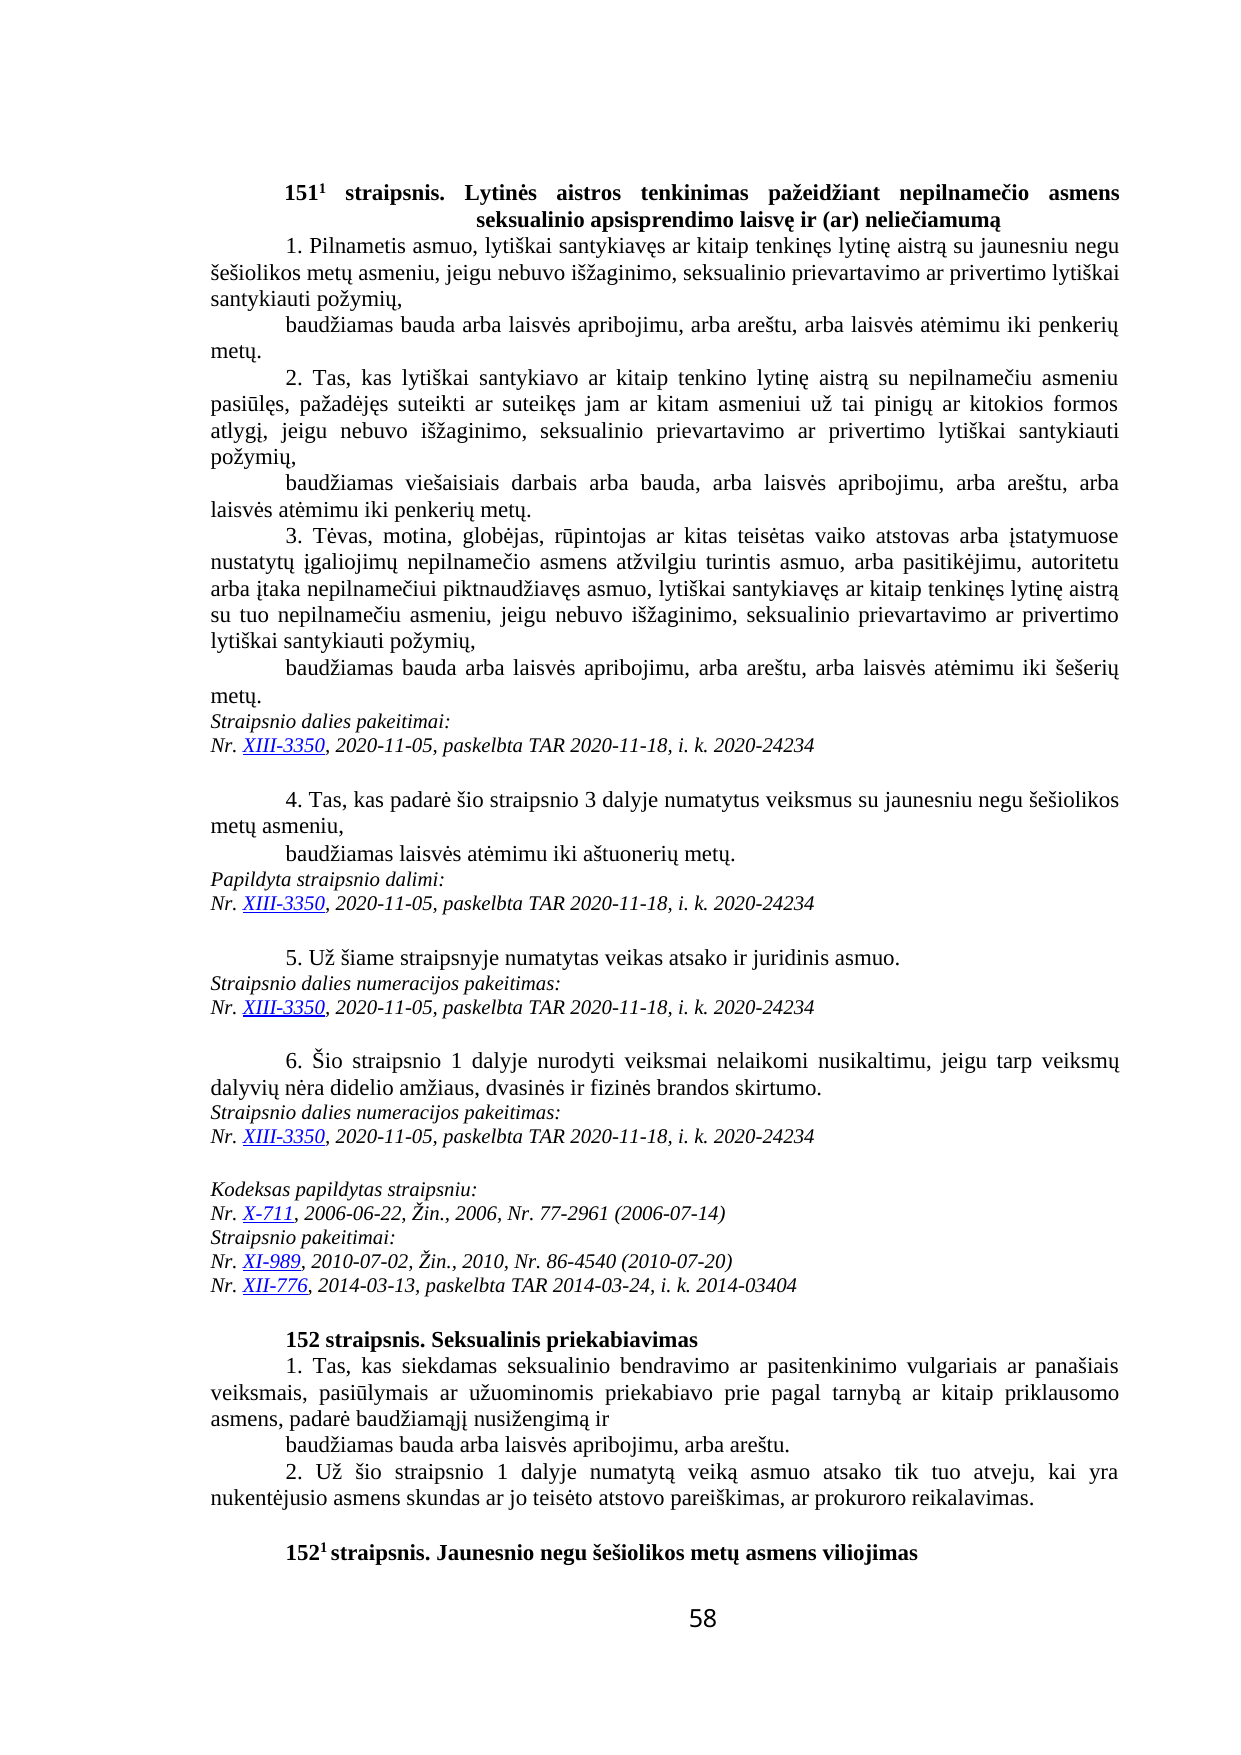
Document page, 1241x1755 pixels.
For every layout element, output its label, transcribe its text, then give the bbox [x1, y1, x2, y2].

text 5. Už šiame straipsnyje numatytas veikas atsako ir juridinis asmuo. [210, 944, 1120, 971]
text Nr. X-711, 2006-06-22, Žin., 2006, Nr. 77-2961 (2006-07-14) [210, 1201, 1120, 1225]
text baudžiamas bauda arba laisvės apribojimu, arba areštu, arba laisvės atėmimu iki šešerių metų. [210, 654, 1120, 709]
text Nr. XI-989, 2010-07-02, Žin., 2010, Nr. 86-4540 (2010-07-20) [210, 1249, 1120, 1273]
text Nr. XIII-3350, 2020-11-05, paskelbta TAR 2020-11-18, i. k. 2020-24234 [210, 1124, 1120, 1148]
text 4. Tas, kas padarė šio straipsnio 3 dalyje numatytus veiksmus su jaunesniu negu šešiolikos metų asmeniu, [210, 786, 1120, 838]
text Nr. XII-776, 2014-03-13, paskelbta TAR 2014-03-24, i. k. 2014-03404 [210, 1273, 1120, 1297]
text 2. Tas, kas lytiškai santykiavo ar kitaip tenkino lytinę aistrą su nepilnamečiu asmeniu pasiūlęs, pažadėjęs suteikti ar suteikęs jam ar kitam asmeniui už tai pinigų ar kitokios formos atlygį, jeigu nebuvo išžaginimo, seksualinio prievartavimo ar privertimo lytiškai santykiauti požymių, [210, 364, 1120, 469]
text Kodeksas papildytas straipsniu: [210, 1177, 1120, 1201]
text 6. Šio straipsnio 1 dalyje nurodyti veiksmai nelaikomi nusikaltimu, jeigu tarp veiksmų dalyvių nėra didelio amžiaus, dvasinės ir fizinės brandos skirtumo. [210, 1047, 1120, 1100]
text Straipsnio dalies pakeitimai: [210, 709, 1120, 733]
text baudžiamas bauda arba laisvės apribojimu, arba areštu, arba laisvės atėmimu iki penkerių metų. [210, 311, 1120, 364]
text Papildyta straipsnio dalimi: [210, 867, 1120, 891]
text Nr. XIII-3350, 2020-11-05, paskelbta TAR 2020-11-18, i. k. 2020-24234 [210, 994, 1120, 1019]
text baudžiamas laisvės atėmimu iki aštuonerių metų. [210, 838, 1120, 867]
text 1. Tas, kas siekdamas seksualinio bendravimo ar pasitenkinimo vulgariais ar panašiais veiksmais, pasiūlymais ar užuominomis priekabiavo prie pagal tarnybą ar kitaip priklausomo asmens, padarė baudžiamąjį nusižengimą ir [210, 1352, 1120, 1431]
text 1521 straipsnis. Jaunesnio negu šešiolikos metų asmens viliojimas [210, 1539, 1120, 1566]
text Straipsnio pakeitimai: [210, 1225, 1120, 1249]
text 1. Pilnametis asmuo, lytiškai santykiavęs ar kitaip tenkinęs lytinę aistrą su jaunesniu negu šešiolikos metų asmeniu, jeigu nebuvo išžaginimo, seksualinio prievartavimo ar privertimo lytiškai santykiauti požymių, [210, 232, 1120, 311]
text Straipsnio dalies numeracijos pakeitimas: [210, 971, 1120, 994]
text baudžiamas viešaisiais darbais arba bauda, arba laisvės apribojimu, arba areštu, arba laisvės atėmimu iki penkerių metų. [210, 469, 1120, 522]
text 2. Už šio straipsnio 1 dalyje numatytą veiką asmuo atsako tik tuo atveju, kai yra nukentėjusio asmens skundas ar jo teisėto atstovo pareiškimas, ar prokuroro reikalavimas. [210, 1458, 1120, 1511]
text Nr. XIII-3350, 2020-11-05, paskelbta TAR 2020-11-18, i. k. 2020-24234 [210, 891, 1120, 915]
text 3. Tėvas, motina, globėjas, rūpintojas ar kitas teisėtas vaiko atstovas arba įstatymuose nustatytų įgaliojimų nepilnamečio asmens atžvilgiu turintis asmuo, arba pasitikėjimu, autoritetu arba įtaka nepilnamečiui piktnaudžiavęs asmuo, lytiškai santykiavęs ar kitaip tenkinęs lytinę aistrą su tuo nepilnamečiu asmeniu, jeigu nebuvo išžaginimo, seksualinio prievartavimo ar privertimo lytiškai santykiauti požymių, [210, 522, 1120, 654]
text baudžiamas bauda arba laisvės apribojimu, arba areštu. [210, 1431, 1120, 1458]
text 1511 straipsnis. Lytinės aistros tenkinimas pažeidžiant nepilnamečio asmens seksualinio apsisprendimo laisvę ir (ar) neliečiamumą [284, 179, 1120, 232]
text Nr. XIII-3350, 2020-11-05, paskelbta TAR 2020-11-18, i. k. 2020-24234 [210, 733, 1120, 757]
text 152 straipsnis. Seksualinis priekabiavimas [210, 1326, 1120, 1352]
text Straipsnio dalies numeracijos pakeitimas: [210, 1100, 1120, 1124]
